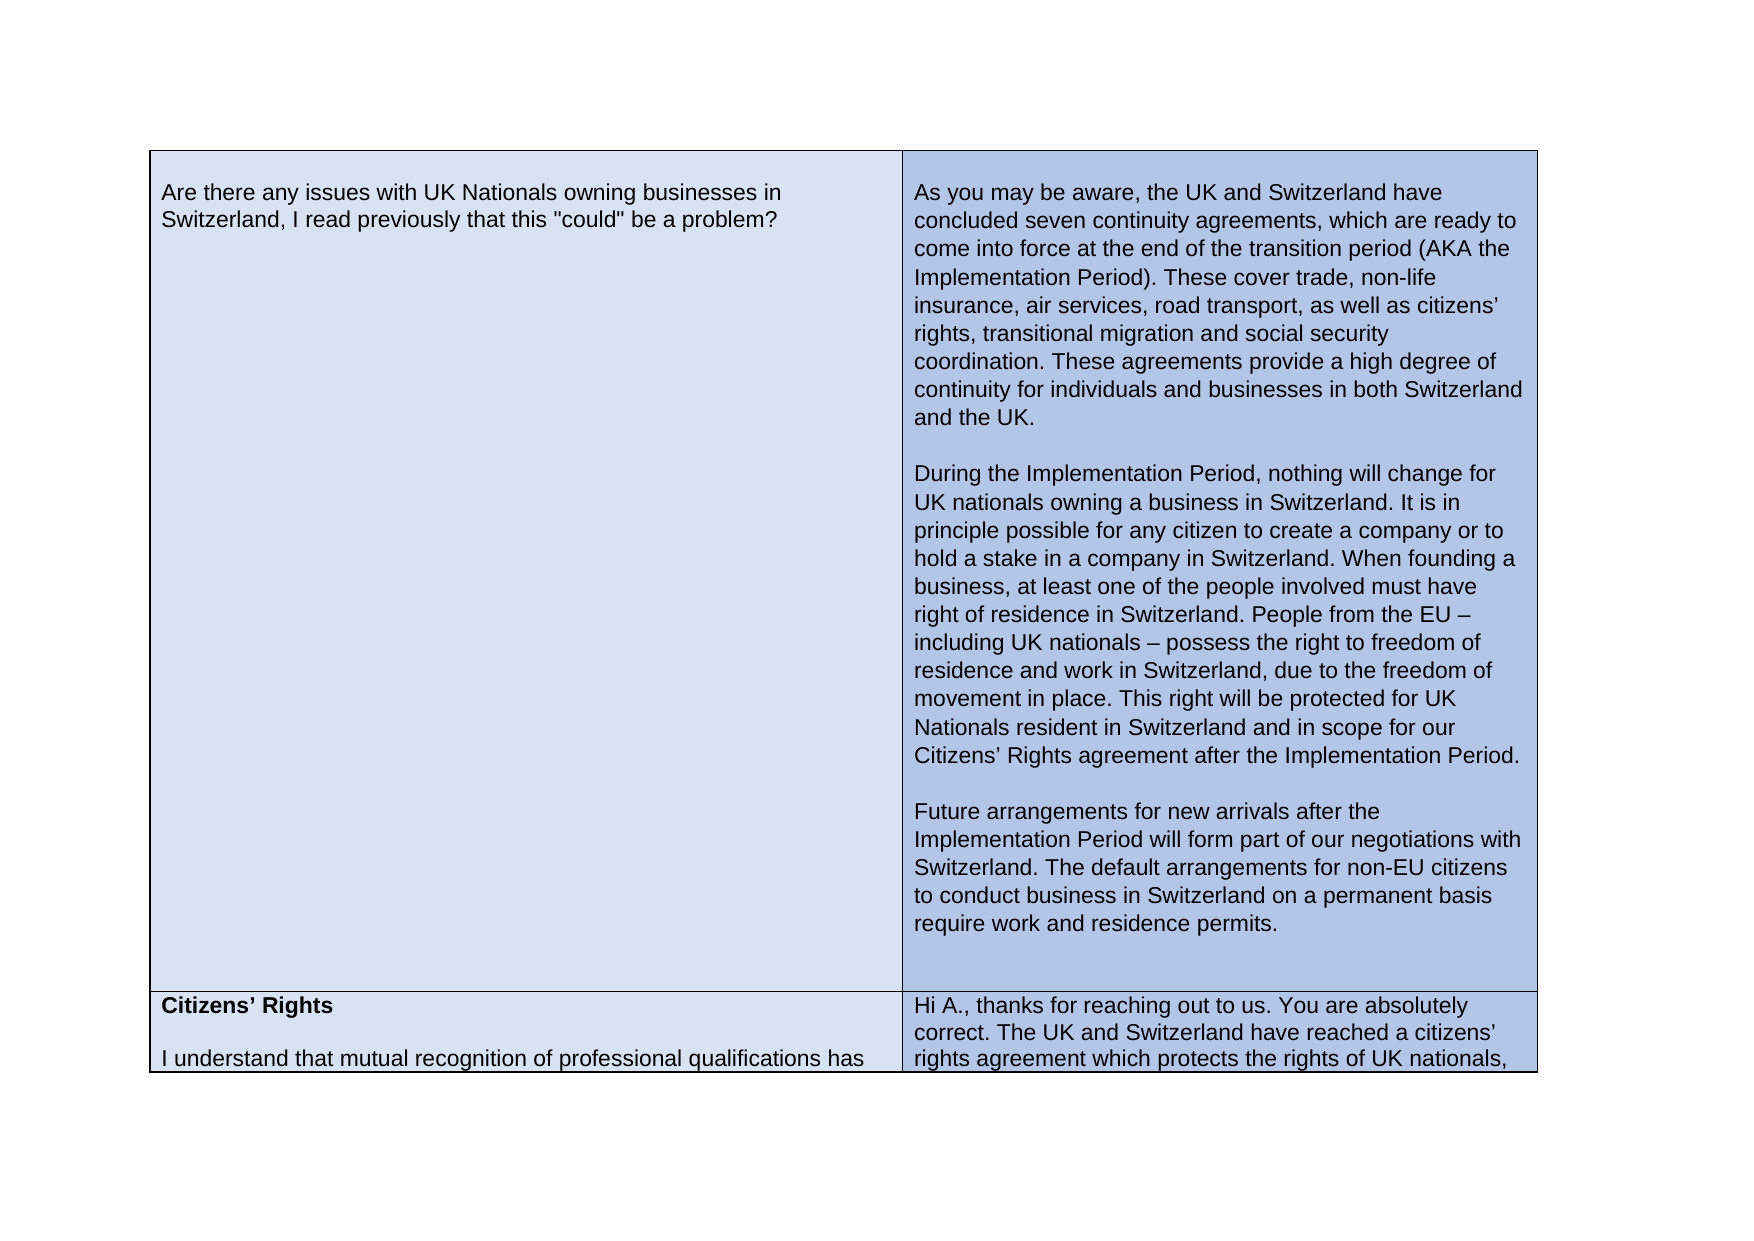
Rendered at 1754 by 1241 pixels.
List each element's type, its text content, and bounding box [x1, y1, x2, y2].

table_cell As you may be aware, the UK and Switzerland have concluded seven continuity agreements, which are ready to come into force at the end of the transition period (AKA the Implementation Period). These cover trade, non-life insurance, air services, road transport, as well as citizens’ rights, transitional migration and social security coordination. These agreements provide a high degree of continuity for individuals and businesses in both Switzerland and the UK. During the Implementation Period, nothing will change for UK nationals owning a business in Switzerland. It is in principle possible for any citizen to create a company or to hold a stake in a company in Switzerland. When founding a business, at least one of the people involved must have right of residence in Switzerland. People from the EU – including UK nationals – possess the right to freedom of residence and work in Switzerland, due to the freedom of movement in place. This right will be protected for UK Nationals resident in Switzerland and in scope for our Citizens’ Rights agreement after the Implementation Period. Future arrangements for new arrivals after the Implementation Period will form part of our negotiations with Switzerland. The default arrangements for non-EU citizens to conduct business in Switzerland on a permanent basis require work and residence permits. [903, 151, 1537, 991]
table_cell Are there any issues with UK Nationals owning businesses in Switzerland, I read previously that this "could" be a problem? [151, 151, 902, 991]
table_cell Hi A., thanks for reaching out to us. You are absolutely correct. The UK and Switzerland have reached a citizens’ rights agreement which protects the rights of UK nationals, [903, 992, 1537, 1071]
table_cell Citizens’ Rights I understand that mutual recognition of professional qualifications has [151, 992, 902, 1071]
